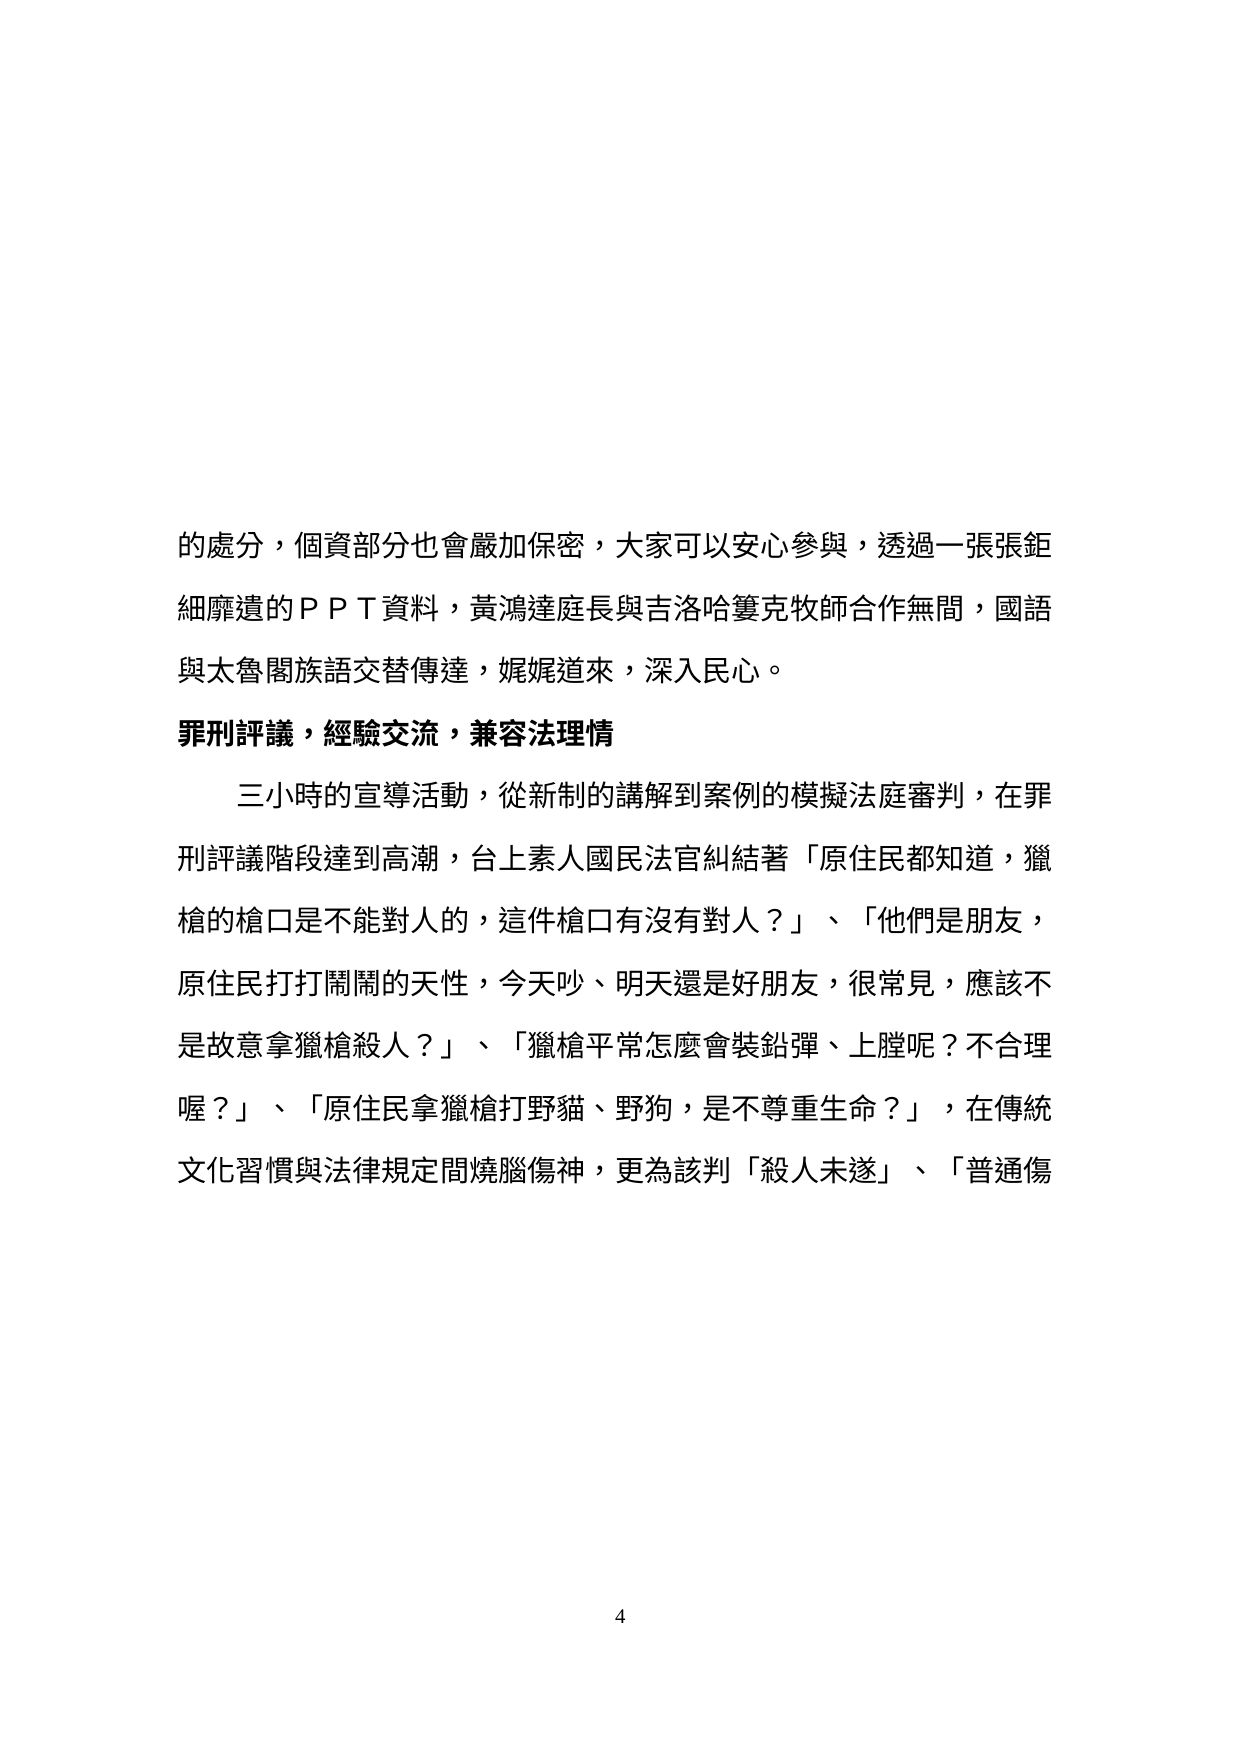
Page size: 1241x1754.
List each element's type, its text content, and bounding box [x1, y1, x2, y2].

text 罪刑評議，經驗交流，兼容法理情 [177, 690, 1063, 752]
text 三小時的宣導活動，從新制的講解到案例的模擬法庭審判，在罪刑評議階段達到高潮，台上素人國民法官糾結著「原住民都知道，獵槍的槍口是不能對人的，這件槍口有沒有對人？」、「他們是朋友，原住民打打鬧鬧的天性，今天吵、明天還是好朋友，很常見，應該不是故意拿獵槍殺人？」、「獵槍平常怎麼會裝鉛彈、上膛呢？不合理喔？」、「原住民拿獵槍打野貓、野狗，是不尊重生命？」，在傳統文化習慣與法律規定間燒腦傷神，更為該判「殺人未遂」、「普通傷 [177, 752, 1063, 1190]
text 下午2時30分活動正式開始，首先進行國民法官制度講解，除了安排本院刑事庭黃鴻達庭長穿上太魯閣族傳統服飾擔任解說大使外，還特別邀請在地的吉洛哈簍克牧師以太魯閣族語同步口譯，除了講解制度本質外，黃庭長也以「不能公平審判就不能當國民法官」為例，讓鄉民了解，「不依照證據，只是因為他長得很兇，就要判他有罪，就是不公平審判的表現」，加強鄉民信賴度，民眾最憂心的權利保障上，他也再三強調，雇主不可以因為你要去當國民法官就對你做不利的處分，個資部分也會嚴加保密，大家可以安心參與，透過一張張鉅細靡遺的ＰＰＴ資料，黃鴻達庭長與吉洛哈簍克牧師合作無間，國語與太魯閣族語交替傳達，娓娓道來，深入民心。 [177, 502, 1063, 690]
